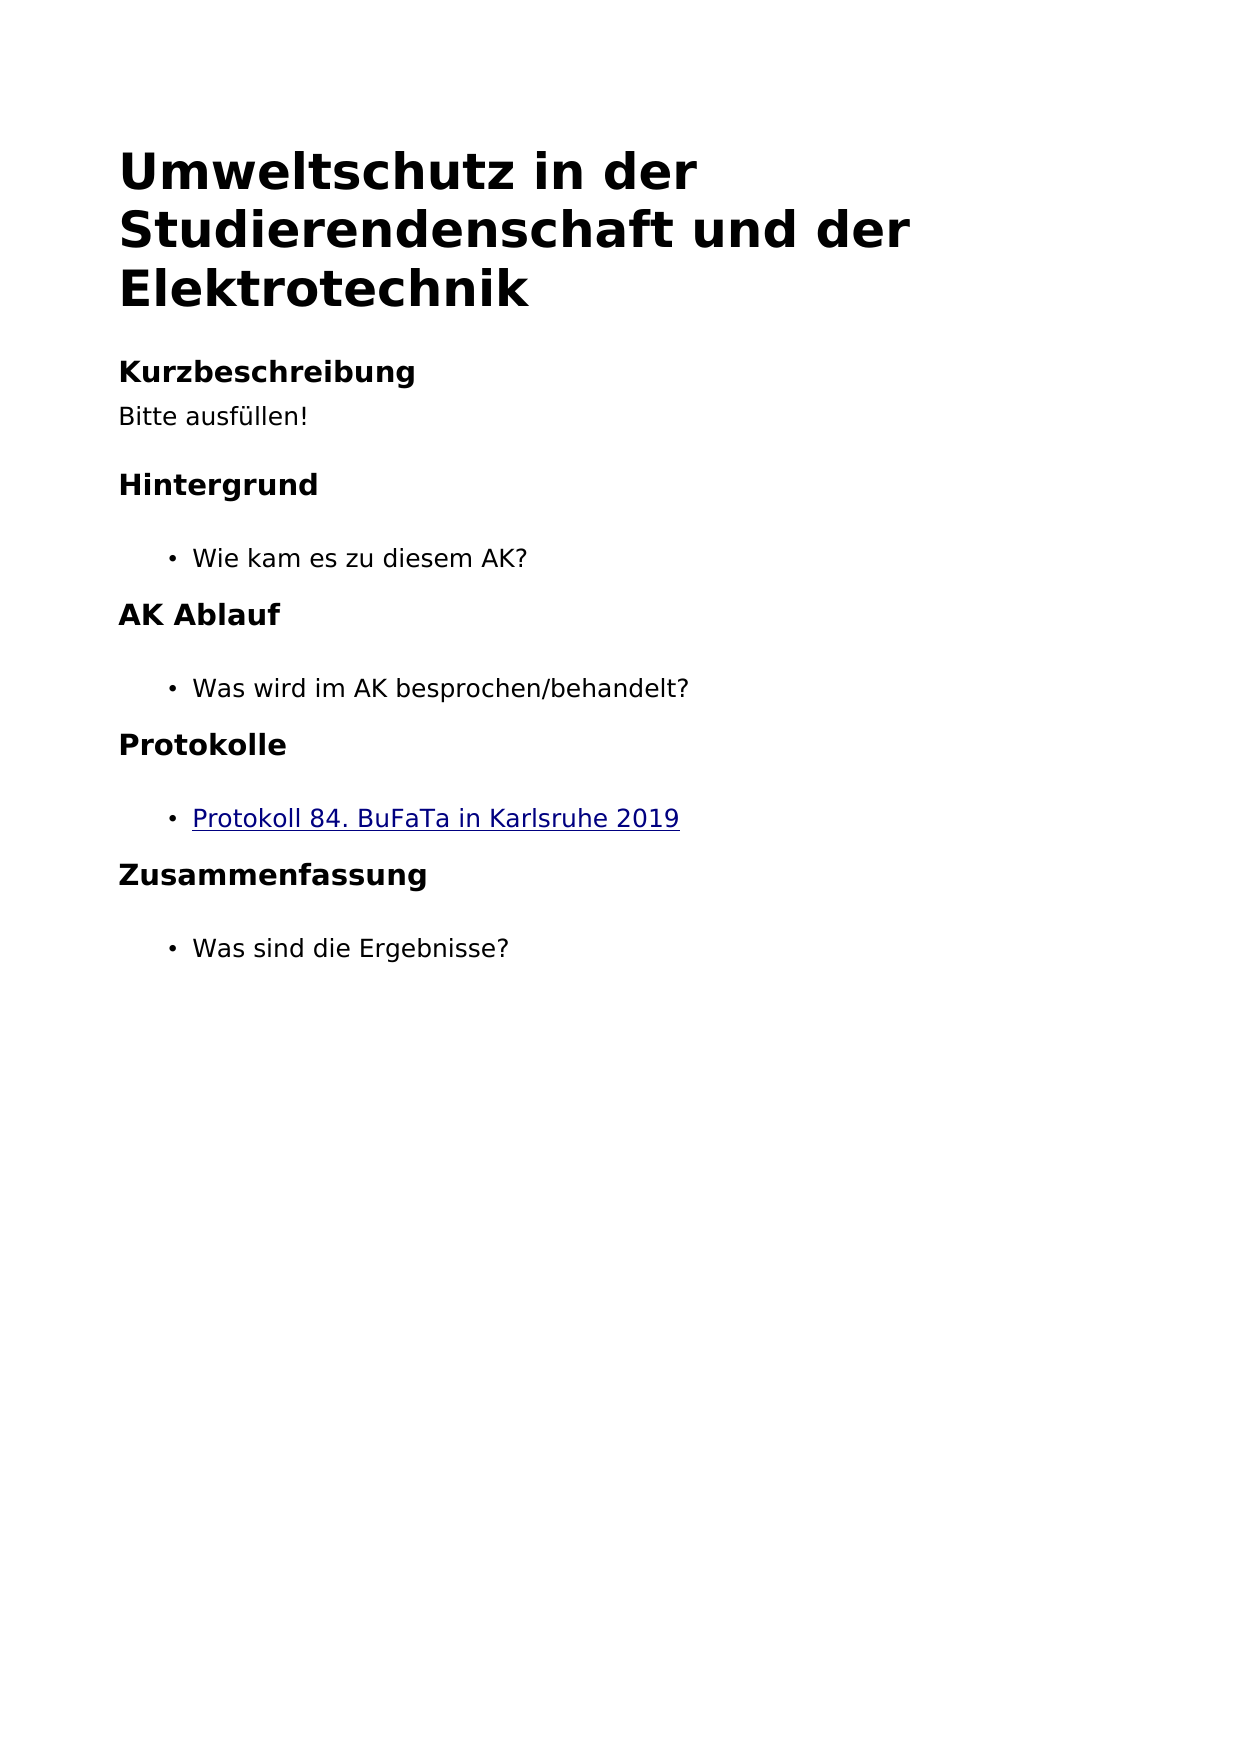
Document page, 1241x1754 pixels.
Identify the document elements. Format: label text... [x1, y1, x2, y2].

subtitle Kurzbeschreibung [118, 355, 1122, 389]
subtitle Umweltschutz in der Studierendenschaft und der Elektrotechnik [118, 143, 1122, 318]
subtitle Hintergrund [118, 468, 1122, 502]
text Bitte ausfüllen! [118, 402, 1122, 431]
subtitle AK Ablauf [118, 598, 1122, 632]
list Protokoll 84. BuFaTa in Karlsruhe 2019 [177, 804, 1122, 834]
list Was sind die Ergebnisse? [177, 935, 1122, 964]
list Was wird im AK besprochen/behandelt? [177, 674, 1122, 704]
subtitle Zusammenfassung [118, 859, 1122, 893]
list Wie kam es zu diesem AK? [177, 544, 1122, 573]
subtitle Protokolle [118, 729, 1122, 763]
